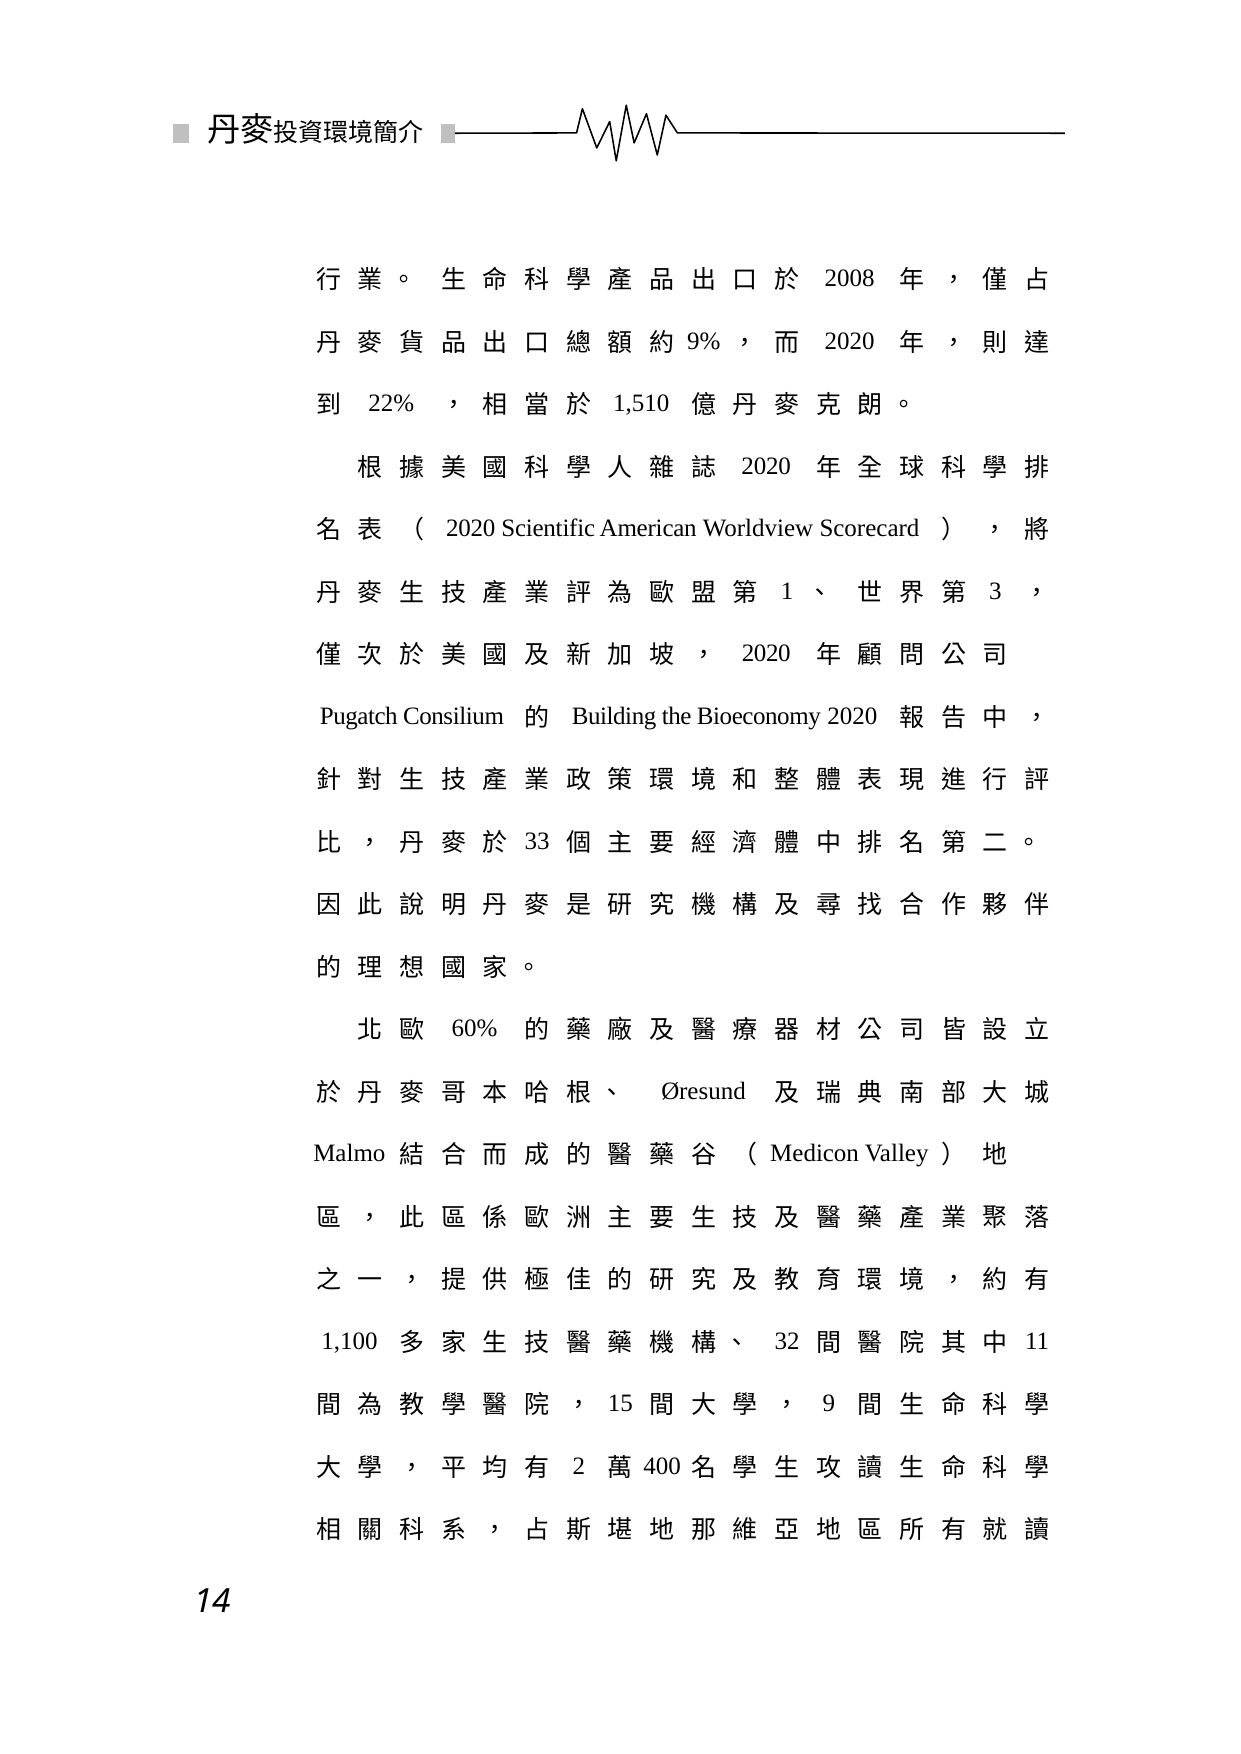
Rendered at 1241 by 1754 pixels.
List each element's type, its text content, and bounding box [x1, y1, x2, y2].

text 行業。生命科學產品出口於2008年，僅占丹麥貨品出口總額約9%，而2020年，則達到22%，相當於1,510億丹麥克朗。 [281, 236, 1058, 424]
text 根據美國科學人雜誌2020年全球科學排名表（2020 Scientific American Worldview Scorecard），將丹麥生技產業評為歐盟第1、世界第3，僅次於美國及新加坡，2020年顧問公司Pugatch Consilium的Building the Bioeconomy 2020報告中，針對生技產業政策環境和整體表現進行評比，丹麥於33個主要經濟體中排名第二。因此說明丹麥是研究機構及尋找合作夥伴的理想國家。 [281, 424, 1058, 986]
text 北歐60%的藥廠及醫療器材公司皆設立於丹麥哥本哈根、Øresund及瑞典南部大城Malmo結合而成的醫藥谷（Medicon Valley）地區，此區係歐洲主要生技及醫藥產業聚落之一，提供極佳的研究及教育環境，約有1,100多家生技醫藥機構、32間醫院其中11間為教學醫院，15間大學，9間生命科學大學，平均有2萬400名學生攻讀生命科學相關科系，占斯堪地那維亞地區所有就讀 [281, 986, 1058, 1549]
